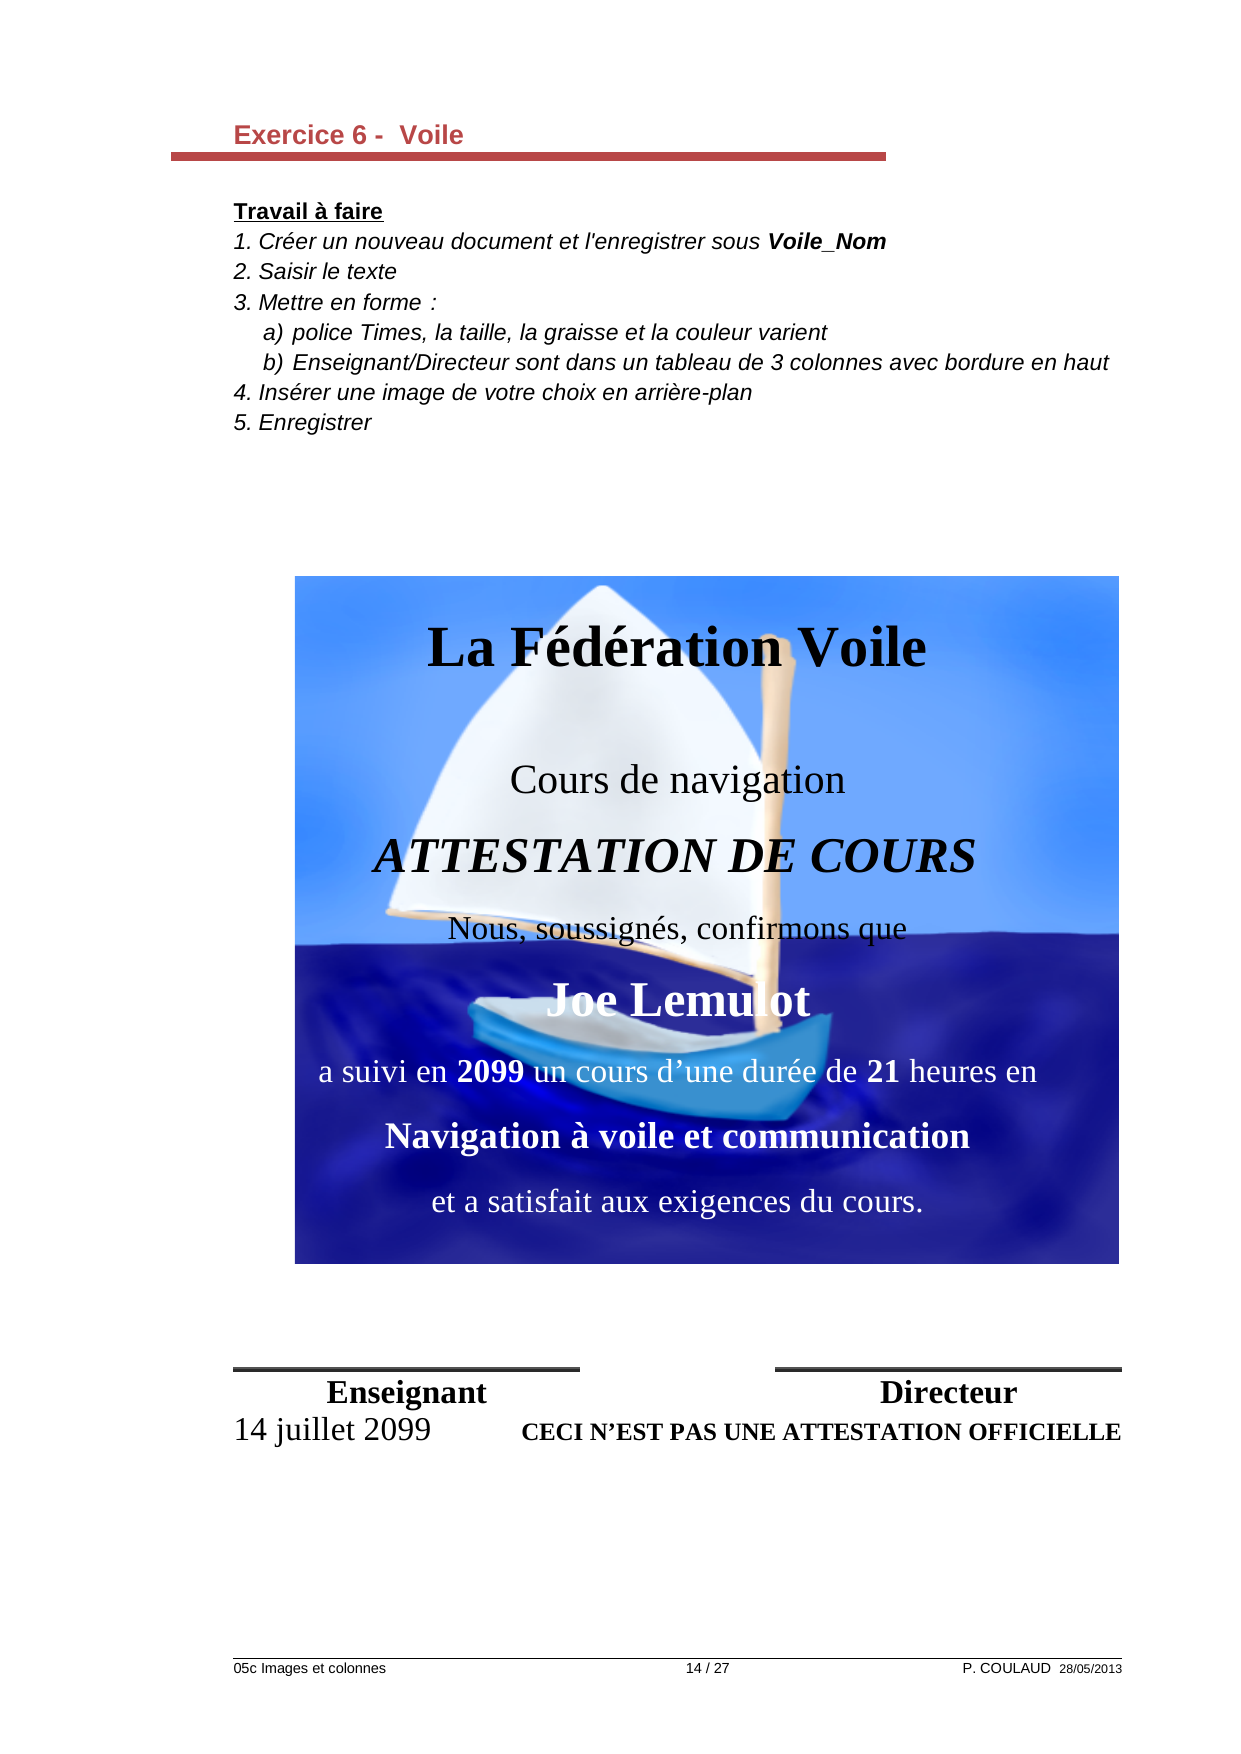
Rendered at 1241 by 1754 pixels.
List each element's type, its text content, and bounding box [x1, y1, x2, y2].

text Nous, soussignés, confirmons que [233, 909, 294, 946]
table_header Directeur [775, 1373, 1122, 1410]
text Cours de navigation [233, 757, 294, 803]
list Saisir le texte [233, 259, 1122, 285]
text 14 juillet 2099 CECI N’EST PAS UNE ATTESTATION OFFICIELLE [233, 1410, 1122, 1447]
list police Times, la taille, la graisse et la couleur varient [263, 319, 1122, 345]
subtitle Travail à faire [233, 198, 1122, 224]
text ATTESTATION DE COURS [233, 828, 294, 884]
text Navigation à voile et communication [233, 1115, 294, 1157]
text Joe Lemulot [233, 972, 294, 1027]
list Enregistrer [233, 410, 1122, 436]
subtitle Voile [171, 117, 886, 152]
text La Fédération Voile [233, 540, 1122, 678]
picture [294, 576, 1119, 1264]
table_header Enseignant [233, 1373, 580, 1410]
list Mettre en forme : [233, 289, 1122, 315]
list Enseignant/Directeur sont dans un tableau de 3 colonnes avec bordure en haut [263, 349, 1122, 375]
text a suivi en 2099 un cours d’une durée de 21 heures en [233, 1053, 294, 1090]
table_header [580, 1367, 775, 1410]
list Insérer une image de votre choix en arrière-plan [233, 379, 1122, 406]
text et a satisfait aux exigences du cours. [233, 1182, 294, 1219]
list Créer un nouveau document et l'enregistrer sous Voile_Nom [233, 228, 1122, 254]
